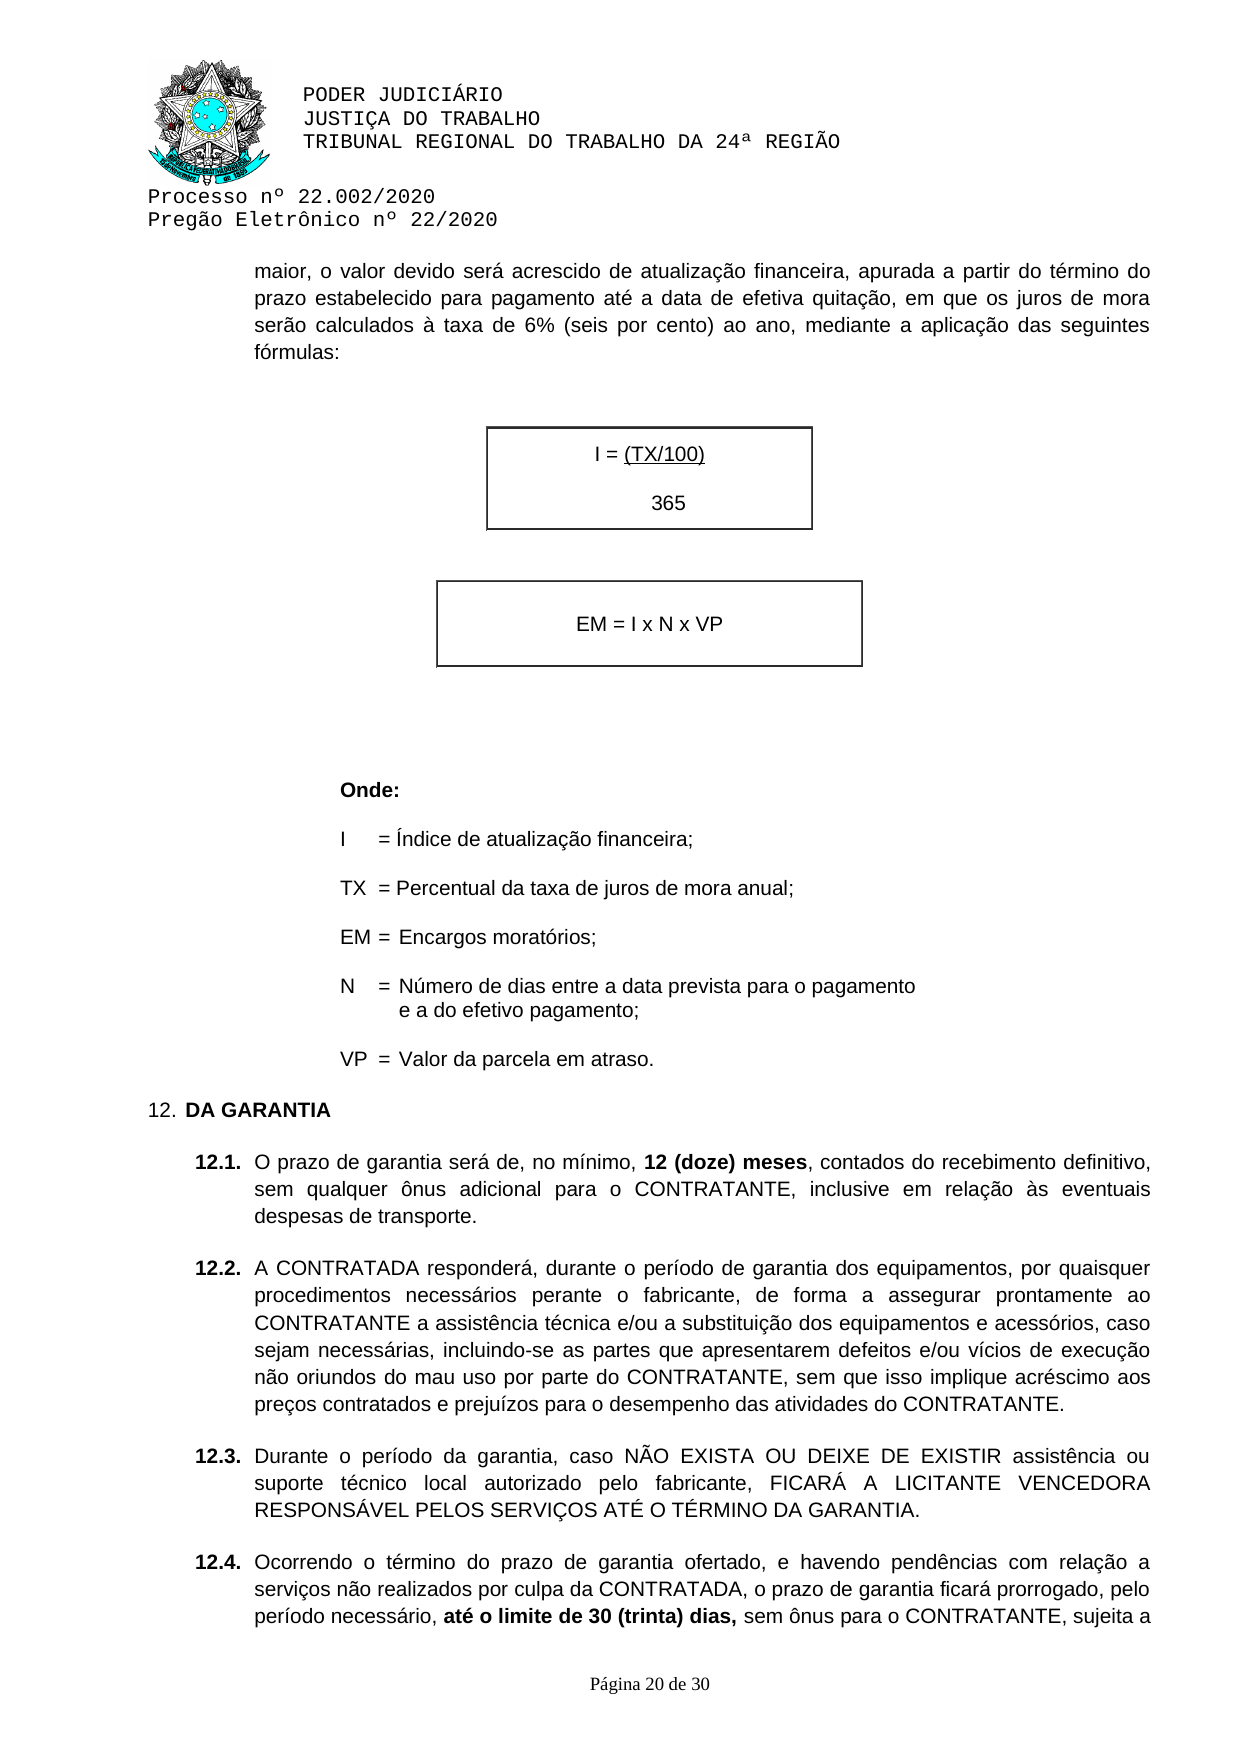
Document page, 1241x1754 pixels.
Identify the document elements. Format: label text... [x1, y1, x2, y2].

text VP = Valor da parcela em atraso. [340, 1047, 1152, 1071]
list Ocorrendo o término do prazo de garantia ofertado, e havendo pendências com relação a serviços não realizados por culpa da CONTRATADA, o prazo de garantia ficará prorrogado, pelo período necessário, até o limite de 30 (trinta) dias, sem ônus para o CONTRATANTE, sujeita a [195, 1548, 1152, 1629]
text N = Número de dias entre a data prevista para o pagamento e a do efetivo pagamento; [340, 974, 930, 1022]
list O prazo de garantia será de, no mínimo, 12 (doze) meses, contados do recebimento definitivo, sem qualquer ônus adicional para o CONTRATANTE, inclusive em relação às eventuais despesas de transporte. [195, 1148, 1152, 1229]
list DA GARANTIA [148, 1096, 1152, 1123]
text EM = Encargos moratórios; [340, 925, 1152, 949]
text Onde: [340, 778, 1152, 802]
picture [147, 59, 272, 186]
list A CONTRATADA responderá, durante o período de garantia dos equipamentos, por quaisquer procedimentos necessários perante o fabricante, de forma a assegurar prontamente ao CONTRATANTE a assistência técnica e/ou a substituição dos equipamentos e acessórios, caso sejam necessárias, incluindo-se as partes que apresentarem defeitos e/ou vícios de execução não oriundos do mau uso por parte do CONTRATANTE, sem que isso implique acréscimo aos preços contratados e prejuízos para o desempenho das atividades do CONTRATANTE. [195, 1254, 1152, 1417]
table_header EM = I x N x VP [439, 583, 861, 664]
list maior, o valor devido será acrescido de atualização financeira, apurada a partir do término do prazo estabelecido para pagamento até a data de efetiva quitação, em que os juros de mora serão calculados à taxa de 6% (seis por cento) ao ano, mediante a aplicação das seguintes fórmulas: [195, 257, 1152, 365]
text I = Índice de atualização financeira; [340, 827, 1152, 851]
table_header I = (TX/100) 365 [489, 430, 811, 527]
text TX = Percentual da taxa de juros de mora anual; [340, 876, 1152, 900]
list Durante o período da garantia, caso NÃO EXISTA OU DEIXE DE EXISTIR assistência ou suporte técnico local autorizado pelo fabricante, FICARÁ A LICITANTE VENCEDORA RESPONSÁVEL PELOS SERVIÇOS ATÉ O TÉRMINO DA GARANTIA. [195, 1442, 1152, 1523]
